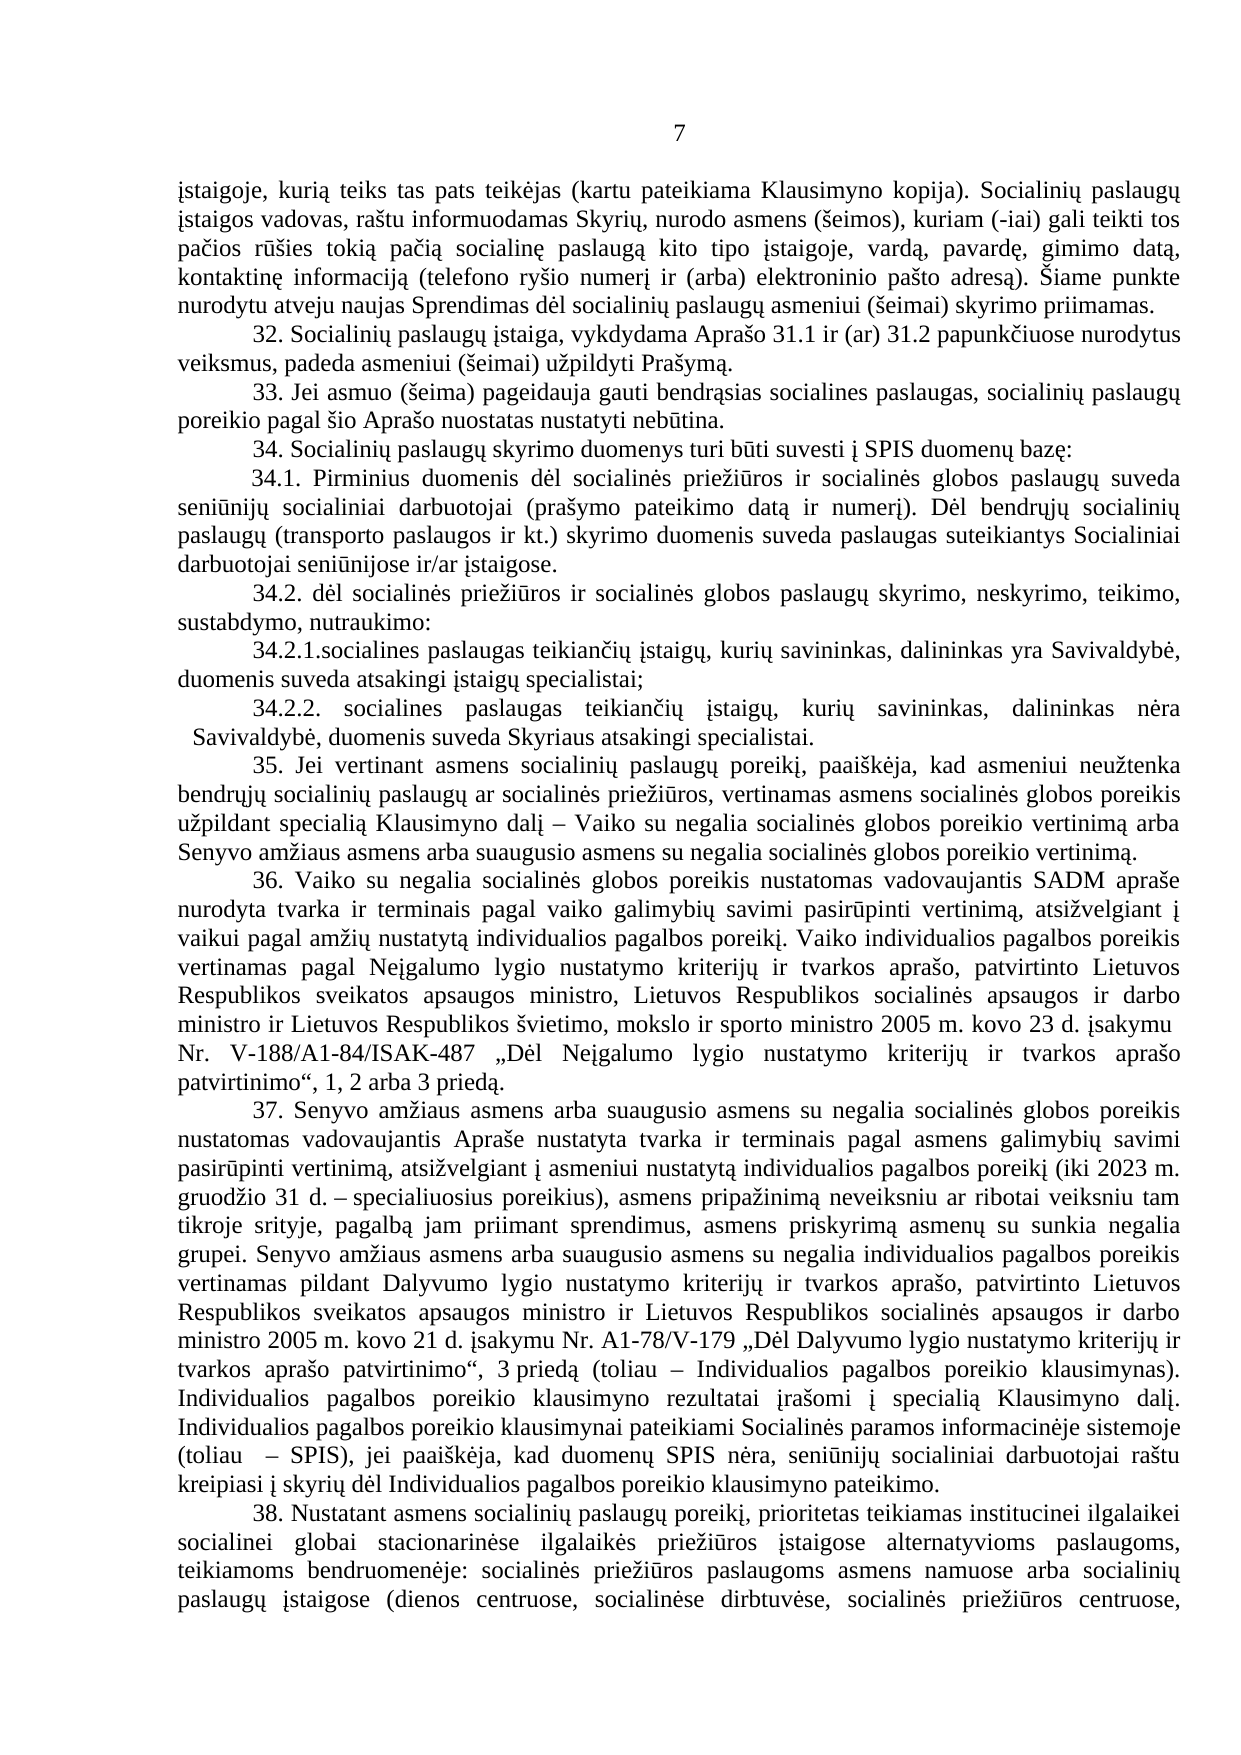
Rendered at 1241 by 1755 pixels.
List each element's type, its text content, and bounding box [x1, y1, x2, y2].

text 32. Socialinių paslaugų įstaiga, vykdydama Aprašo 31.1 ir (ar) 31.2 papunkčiuose nurodytus veiksmus, padeda asmeniui (šeimai) užpildyti Prašymą. [177, 319, 1181, 377]
text 35. Jei vertinant asmens socialinių paslaugų poreikį, paaiškėja, kad asmeniui neužtenka bendrųjų socialinių paslaugų ar socialinės priežiūros, vertinamas asmens socialinės globos poreikis užpildant specialią Klausimyno dalį – Vaiko su negalia socialinės globos poreikio vertinimą arba Senyvo amžiaus asmens arba suaugusio asmens su negalia socialinės globos poreikio vertinimą. [177, 751, 1181, 866]
text įstaigoje, kurią teiks tas pats teikėjas (kartu pateikiama Klausimyno kopija). Socialinių paslaugų įstaigos vadovas, raštu informuodamas Skyrių, nurodo asmens (šeimos), kuriam (-iai) gali teikti tos pačios rūšies tokią pačią socialinę paslaugą kito tipo įstaigoje, vardą, pavardę, gimimo datą, kontaktinę informaciją (telefono ryšio numerį ir (arba) elektroninio pašto adresą). Šiame punkte nurodytu atveju naujas Sprendimas dėl socialinių paslaugų asmeniui (šeimai) skyrimo priimamas. [177, 176, 1181, 319]
text 34.1. Pirminius duomenis dėl socialinės priežiūros ir socialinės globos paslaugų suveda seniūnijų socialiniai darbuotojai (prašymo pateikimo datą ir numerį). Dėl bendrųjų socialinių paslaugų (transporto paslaugos ir kt.) skyrimo duomenis suveda paslaugas suteikiantys Socialiniai darbuotojai seniūnijose ir/ar įstaigose. [177, 463, 1181, 578]
text 38. Nustatant asmens socialinių paslaugų poreikį, prioritetas teikiamas institucinei ilgalaikei socialinei globai stacionarinėse ilgalaikės priežiūros įstaigose alternatyvioms paslaugoms, teikiamoms bendruomenėje: socialinės priežiūros paslaugoms asmens namuose arba socialinių paslaugų įstaigose (dienos centruose, socialinėse dirbtuvėse, socialinės priežiūros centruose, [177, 1498, 1181, 1613]
text 37. Senyvo amžiaus asmens arba suaugusio asmens su negalia socialinės globos poreikis nustatomas vadovaujantis Apraše nustatyta tvarka ir terminais pagal asmens galimybių savimi pasirūpinti vertinimą, atsižvelgiant į asmeniui nustatytą individualios pagalbos poreikį (iki 2023 m. gruodžio 31 d. – specialiuosius poreikius), asmens pripažinimą neveiksniu ar ribotai veiksniu tam tikroje srityje, pagalbą jam priimant sprendimus, asmens priskyrimą asmenų su sunkia negalia grupei. Senyvo amžiaus asmens arba suaugusio asmens su negalia individualios pagalbos poreikis vertinamas pildant Dalyvumo lygio nustatymo kriterijų ir tvarkos aprašo, patvirtinto Lietuvos Respublikos sveikatos apsaugos ministro ir Lietuvos Respublikos socialinės apsaugos ir darbo ministro 2005 m. kovo 21 d. įsakymu Nr. A1-78/V-179 „Dėl Dalyvumo lygio nustatymo kriterijų ir tvarkos aprašo patvirtinimo“, 3 priedą (toliau – Individualios pagalbos poreikio klausimynas). Individualios pagalbos poreikio klausimyno rezultatai įrašomi į specialią Klausimyno dalį. Individualios pagalbos poreikio klausimynai pateikiami Socialinės paramos informacinėje sistemoje (toliau – SPIS), jei paaiškėja, kad duomenų SPIS nėra, seniūnijų socialiniai darbuotojai raštu kreipiasi į skyrių dėl Individualios pagalbos poreikio klausimyno pateikimo. [177, 1096, 1181, 1498]
text 34.2.1.socialines paslaugas teikiančių įstaigų, kurių savininkas, dalininkas yra Savivaldybė, duomenis suveda atsakingi įstaigų specialistai; [177, 636, 1181, 693]
text 34. Socialinių paslaugų skyrimo duomenys turi būti suvesti į SPIS duomenų bazę: [252, 434, 1181, 463]
text 33. Jei asmuo (šeima) pageidauja gauti bendrąsias socialines paslaugas, socialinių paslaugų poreikio pagal šio Aprašo nuostatas nustatyti nebūtina. [177, 377, 1181, 434]
text 34.2. dėl socialinės priežiūros ir socialinės globos paslaugų skyrimo, neskyrimo, teikimo, sustabdymo, nutraukimo: [177, 578, 1181, 636]
text 34.2.2. socialines paslaugas teikiančių įstaigų, kurių savininkas, dalininkas nėra Savivaldybė, duomenis suveda Skyriaus atsakingi specialistai. [192, 693, 1181, 751]
text 36. Vaiko su negalia socialinės globos poreikis nustatomas vadovaujantis SADM apraše nurodyta tvarka ir terminais pagal vaiko galimybių savimi pasirūpinti vertinimą, atsižvelgiant į vaikui pagal amžių nustatytą individualios pagalbos poreikį. Vaiko individualios pagalbos poreikis vertinamas pagal Neįgalumo lygio nustatymo kriterijų ir tvarkos aprašo, patvirtinto Lietuvos Respublikos sveikatos apsaugos ministro, Lietuvos Respublikos socialinės apsaugos ir darbo ministro ir Lietuvos Respublikos švietimo, mokslo ir sporto ministro 2005 m. kovo 23 d. įsakymu Nr. V-188/A1-84/ISAK-487 „Dėl Neįgalumo lygio nustatymo kriterijų ir tvarkos aprašo patvirtinimo“, 1, 2 arba 3 priedą. [177, 866, 1181, 1096]
